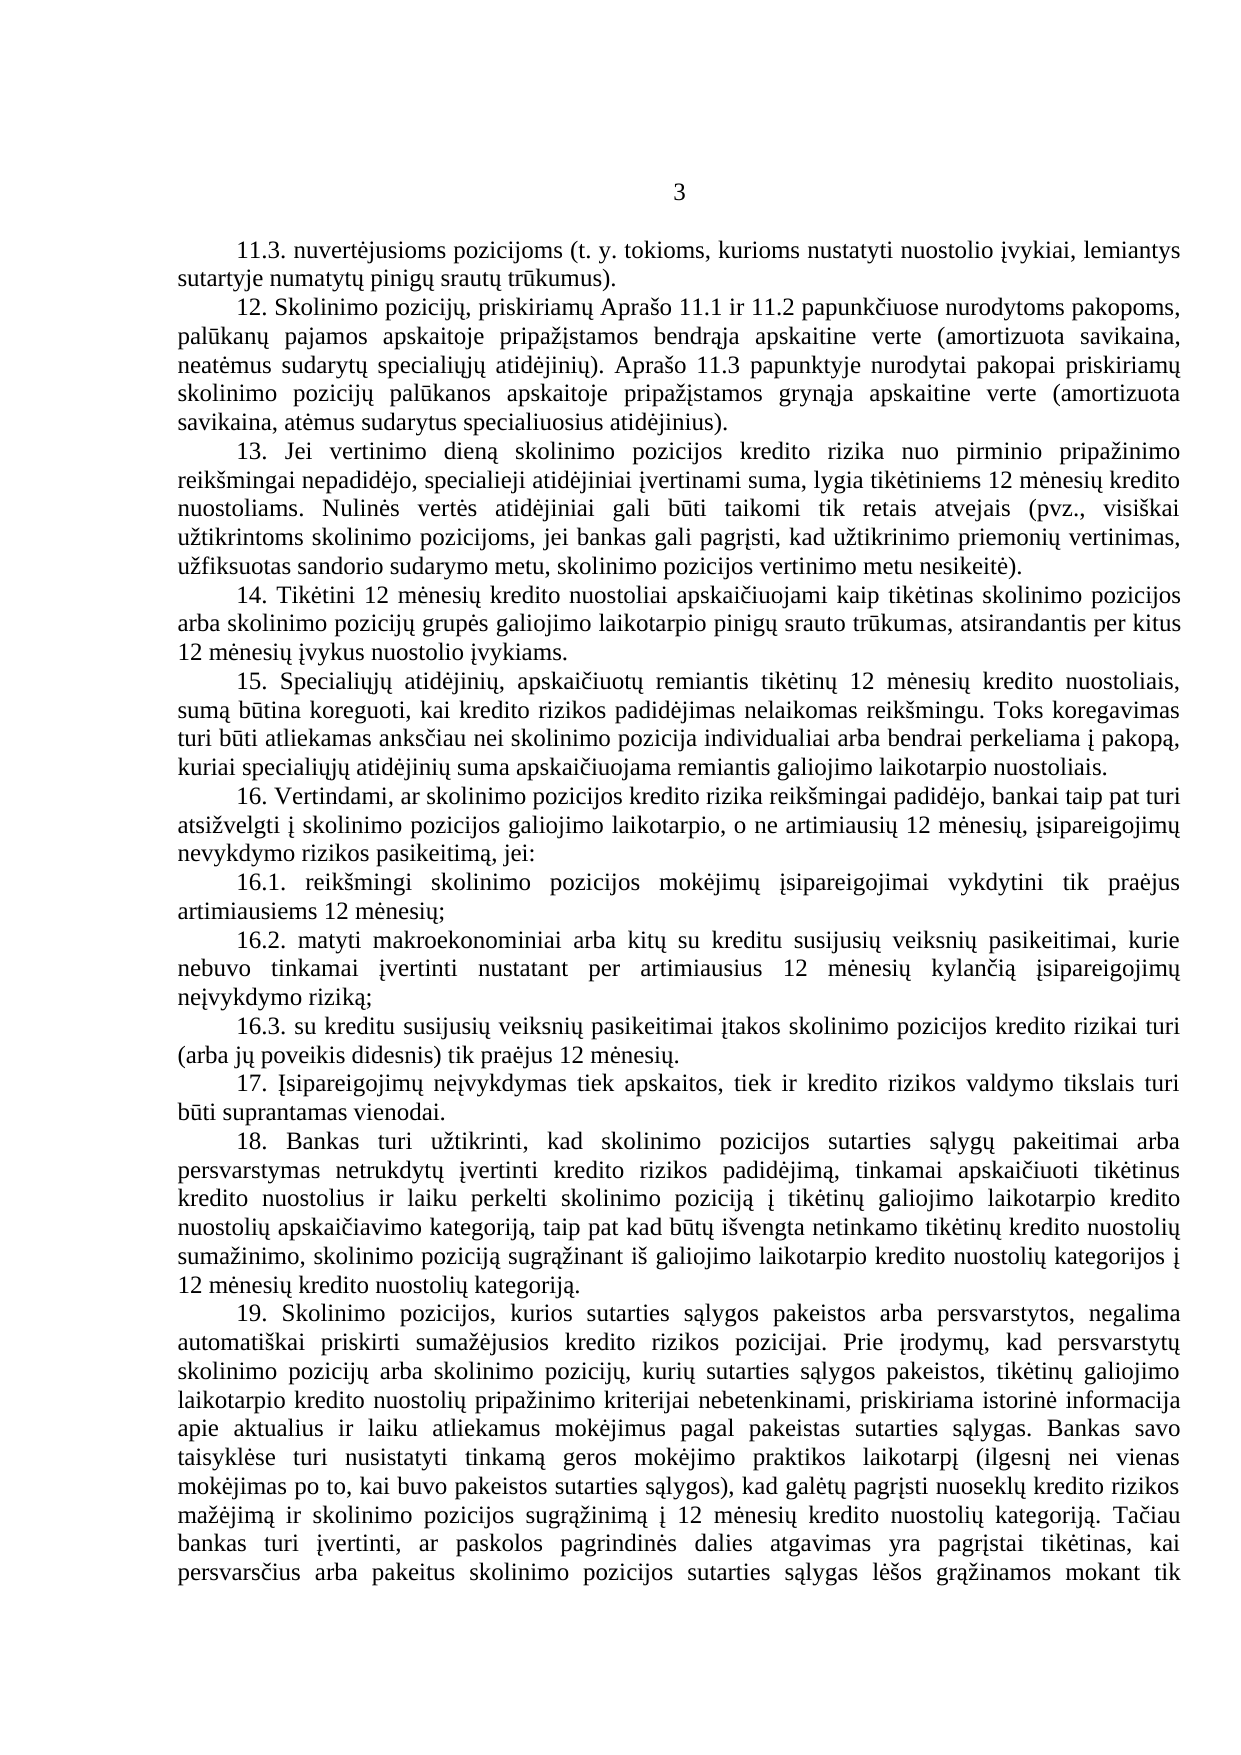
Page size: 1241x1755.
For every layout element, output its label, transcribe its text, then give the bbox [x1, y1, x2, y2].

text 17. Įsipareigojimų neįvykdymas tiek apskaitos, tiek ir kredito rizikos valdymo tikslais turi būti suprantamas vienodai. [177, 1068, 1181, 1126]
text 16.1. reikšmingi skolinimo pozicijos mokėjimų įsipareigojimai vykdytini tik praėjus artimiausiems 12 mėnesių; [177, 867, 1181, 925]
text 18. Bankas turi užtikrinti, kad skolinimo pozicijos sutarties sąlygų pakeitimai arba persvarstymas netrukdytų įvertinti kredito rizikos padidėjimą, tinkamai apskaičiuoti tikėtinus kredito nuostolius ir laiku perkelti skolinimo poziciją į tikėtinų galiojimo laikotarpio kredito nuostolių apskaičiavimo kategoriją, taip pat kad būtų išvengta netinkamo tikėtinų kredito nuostolių sumažinimo, skolinimo poziciją sugrąžinant iš galiojimo laikotarpio kredito nuostolių kategorijos į 12 mėnesių kredito nuostolių kategoriją. [177, 1126, 1181, 1298]
text 15. Specialiųjų atidėjinių, apskaičiuotų remiantis tikėtinų 12 mėnesių kredito nuostoliais, sumą būtina koreguoti, kai kredito rizikos padidėjimas nelaikomas reikšmingu. Toks koregavimas turi būti atliekamas anksčiau nei skolinimo pozicija individualiai arba bendrai perkeliama į pakopą, kuriai specialiųjų atidėjinių suma apskaičiuojama remiantis galiojimo laikotarpio nuostoliais. [177, 666, 1181, 781]
text 11.3. nuvertėjusioms pozicijoms (t. y. tokioms, kurioms nustatyti nuostolio įvykiai, lemiantys sutartyje numatytų pinigų srautų trūkumus). [177, 235, 1181, 292]
text 16.3. su kreditu susijusių veiksnių pasikeitimai įtakos skolinimo pozicijos kredito rizikai turi (arba jų poveikis didesnis) tik praėjus 12 mėnesių. [177, 1011, 1181, 1068]
text 19. Skolinimo pozicijos, kurios sutarties sąlygos pakeistos arba persvarstytos, negalima automatiškai priskirti sumažėjusios kredito rizikos pozicijai. Prie įrodymų, kad persvarstytų skolinimo pozicijų arba skolinimo pozicijų, kurių sutarties sąlygos pakeistos, tikėtinų galiojimo laikotarpio kredito nuostolių pripažinimo kriterijai nebetenkinami, priskiriama istorinė informacija apie aktualius ir laiku atliekamus mokėjimus pagal pakeistas sutarties sąlygas. Bankas savo taisyklėse turi nusistatyti tinkamą geros mokėjimo praktikos laikotarpį (ilgesnį nei vienas mokėjimas po to, kai buvo pakeistos sutarties sąlygos), kad galėtų pagrįsti nuoseklų kredito rizikos mažėjimą ir skolinimo pozicijos sugrąžinimą į 12 mėnesių kredito nuostolių kategoriją. Tačiau bankas turi įvertinti, ar paskolos pagrindinės dalies atgavimas yra pagrįstai tikėtinas, kai persvarsčius arba pakeitus skolinimo pozicijos sutarties sąlygas lėšos grąžinamos mokant tik [177, 1298, 1181, 1586]
text 14. Tikėtini 12 mėnesių kredito nuostoliai apskaičiuojami kaip tikėtinas skolinimo pozicijos arba skolinimo pozicijų grupės galiojimo laikotarpio pinigų srauto trūkumas, atsirandantis per kitus 12 mėnesių įvykus nuostolio įvykiams. [177, 580, 1181, 666]
text 16.2. matyti makroekonominiai arba kitų su kreditu susijusių veiksnių pasikeitimai, kurie nebuvo tinkamai įvertinti nustatant per artimiausius 12 mėnesių kylančią įsipareigojimų neįvykdymo riziką; [177, 925, 1181, 1011]
text 16. Vertindami, ar skolinimo pozicijos kredito rizika reikšmingai padidėjo, bankai taip pat turi atsižvelgti į skolinimo pozicijos galiojimo laikotarpio, o ne artimiausių 12 mėnesių, įsipareigojimų nevykdymo rizikos pasikeitimą, jei: [177, 781, 1181, 867]
text 12. Skolinimo pozicijų, priskiriamų Aprašo 11.1 ir 11.2 papunkčiuose nurodytoms pakopoms, palūkanų pajamos apskaitoje pripažįstamos bendrąja apskaitine verte (amortizuota savikaina, neatėmus sudarytų specialiųjų atidėjinių). Aprašo 11.3 papunktyje nurodytai pakopai priskiriamų skolinimo pozicijų palūkanos apskaitoje pripažįstamos grynąja apskaitine verte (amortizuota savikaina, atėmus sudarytus specialiuosius atidėjinius). [177, 292, 1181, 436]
text 13. Jei vertinimo dieną skolinimo pozicijos kredito rizika nuo pirminio pripažinimo reikšmingai nepadidėjo, specialieji atidėjiniai įvertinami suma, lygia tikėtiniems 12 mėnesių kredito nuostoliams. Nulinės vertės atidėjiniai gali būti taikomi tik retais atvejais (pvz., visiškai užtikrintoms skolinimo pozicijoms, jei bankas gali pagrįsti, kad užtikrinimo priemonių vertinimas, užfiksuotas sandorio sudarymo metu, skolinimo pozicijos vertinimo metu nesikeitė). [177, 436, 1181, 580]
